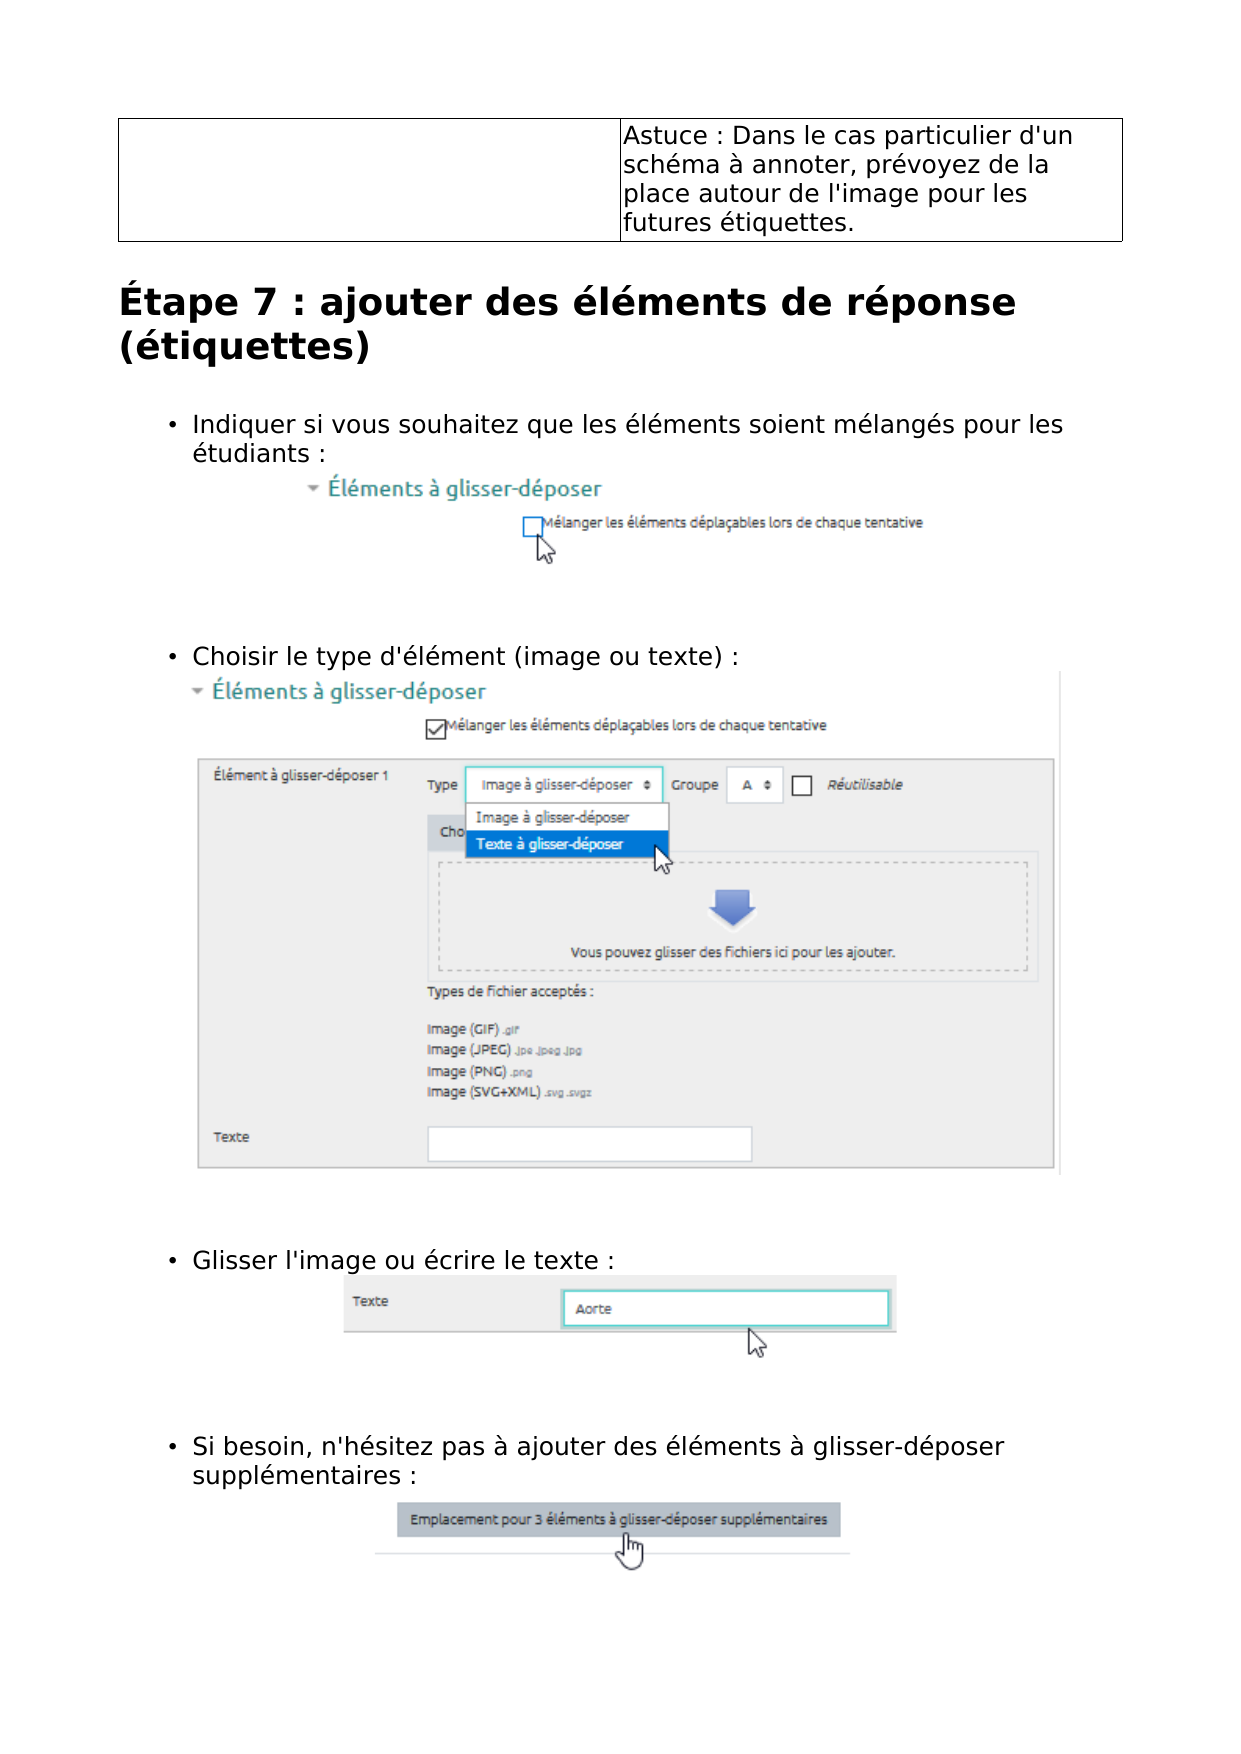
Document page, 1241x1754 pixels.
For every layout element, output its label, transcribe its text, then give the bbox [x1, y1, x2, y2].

subtitle Étape 7 : ajouter des éléments de réponse (étiquettes) [118, 281, 1122, 368]
list Glisser l'image ou écrire le texte : [177, 1246, 1122, 1275]
table_header Astuce : Dans le cas particulier d'un schéma à annoter, prévoyez de la place autour de l'image pour les futures étiquettes. [621, 119, 1122, 241]
picture [343, 1275, 897, 1361]
list Indiquer si vous souhaitez que les éléments soient mélangés pour les étudiants : [177, 410, 1122, 468]
picture [179, 671, 1061, 1175]
list Si besoin, n'hésitez pas à ajouter des éléments à glisser-déposer supplémentaires : [177, 1432, 1122, 1491]
picture [374, 1490, 866, 1583]
picture [298, 468, 942, 572]
list Choisir le type d'élément (image ou texte) : [177, 642, 1122, 672]
table_header [119, 119, 620, 241]
